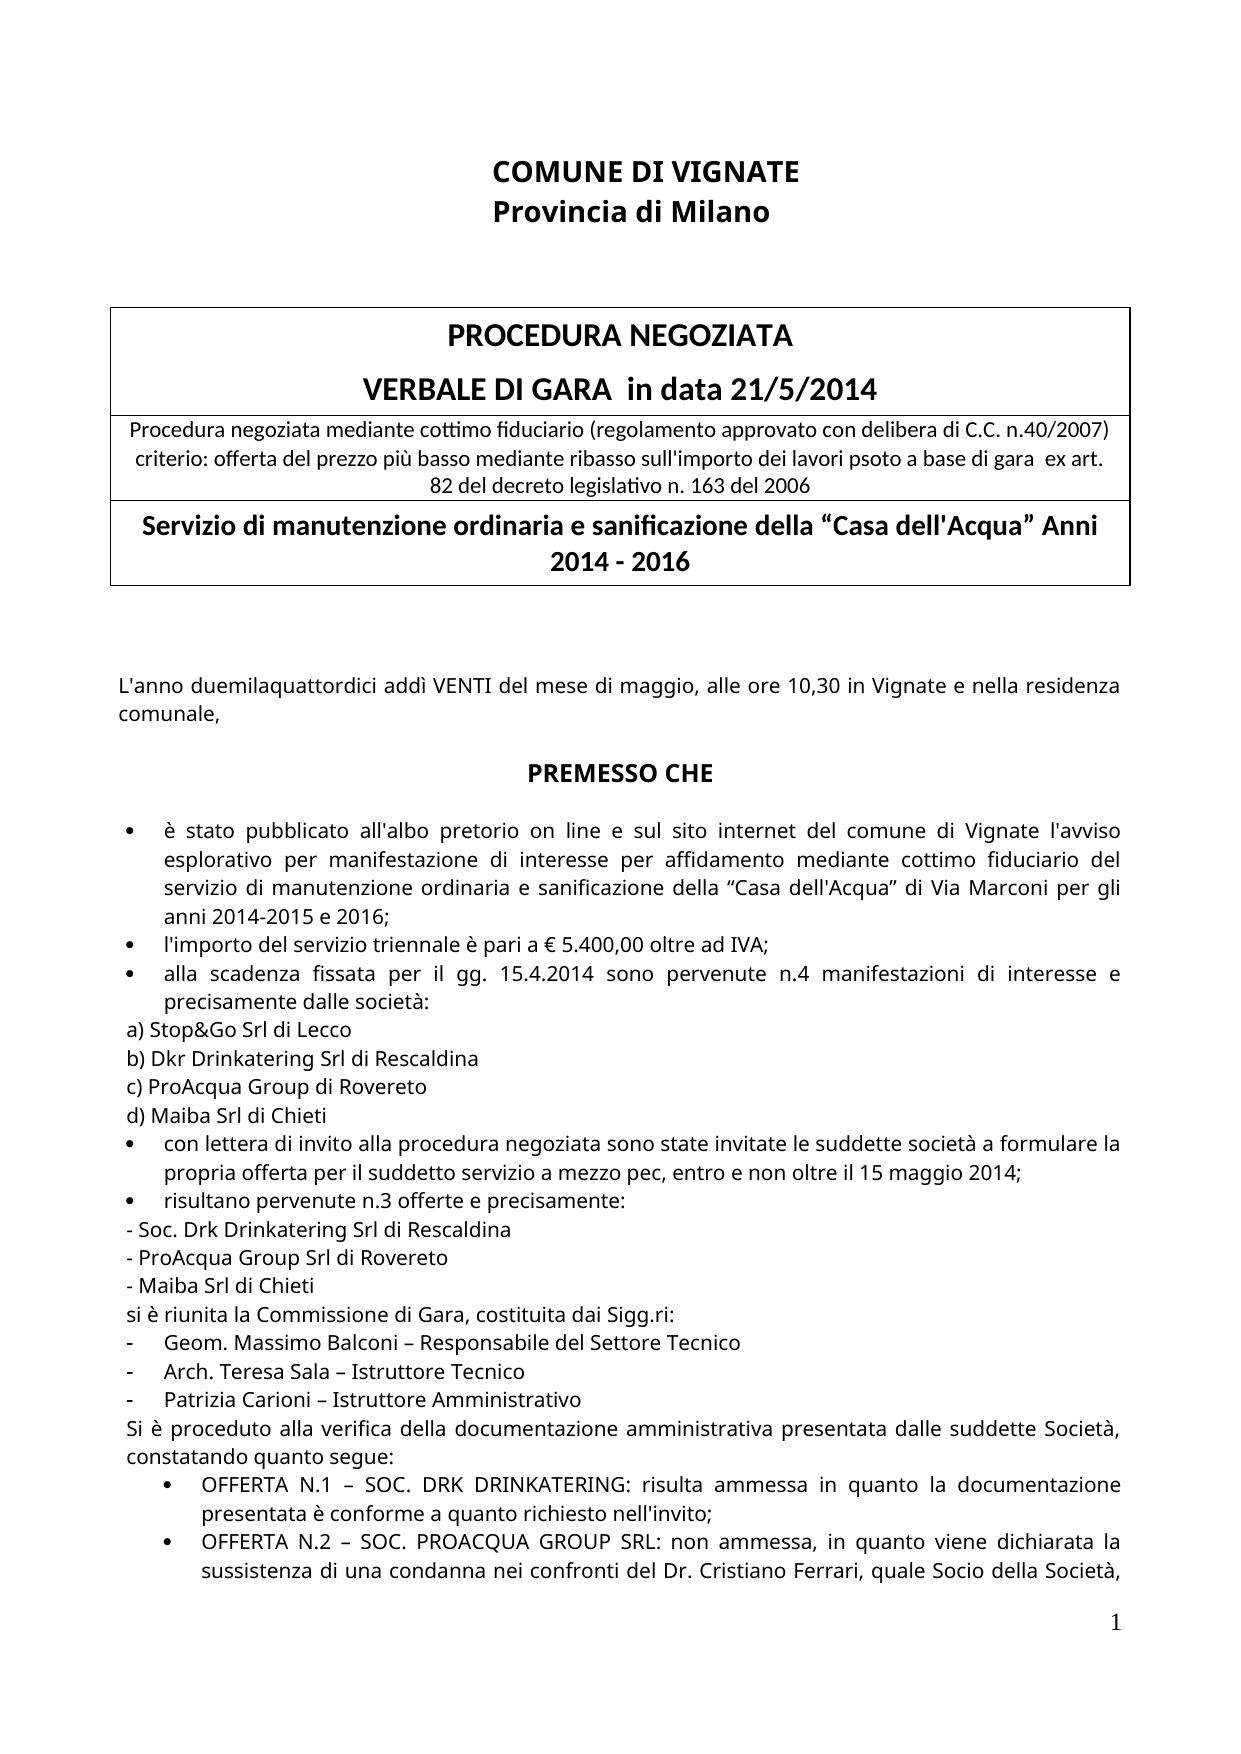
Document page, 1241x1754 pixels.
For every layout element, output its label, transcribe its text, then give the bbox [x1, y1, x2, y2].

list OFFERTA N.2 – SOC. PROACQUA GROUP SRL: non ammessa, in quanto viene dichiarata la sussistenza di una condanna nei confronti del Dr. Cristiano Ferrari, quale Socio della Società, [163, 1527, 1122, 1584]
table_cell Servizio di manutenzione ordinaria e sanificazione della “Casa dell'Acqua” Anni 2014 - 2016 [111, 501, 1129, 584]
list Arch. Teresa Sala – Istruttore Tecnico [126, 1357, 1122, 1385]
table_header PROCEDURA NEGOZIATA [111, 308, 1129, 361]
table_header Comune dic cencc COMUNE DI VIGNATE Provincia di Milano [133, 118, 1129, 250]
text b) Dkr Drinkatering Srl di Rescaldina [126, 1044, 1122, 1072]
table_cell Procedura negoziata mediante cottimo fiduciario (regolamento approvato con delibera di C.C. n.40/2007) criterio: offerta del prezzo più basso mediante ribasso sull'importo dei lavori psoto a base di gara ex art. 82 del decreto legislativo n. 163 del 2006 [111, 416, 1129, 500]
text c) ProAcqua Group di Rovereto [126, 1072, 1122, 1101]
list l'importo del servizio triennale è pari a € 5.400,00 oltre ad IVA; [126, 930, 1122, 959]
list OFFERTA N.1 – SOC. DRK DRINKATERING: risulta ammessa in quanto la documentazione presentata è conforme a quanto richiesto nell'invito; [163, 1471, 1122, 1527]
table_cell VERBALE DI GARA in data 21/5/2014 [111, 361, 1129, 414]
text si è riunita la Commissione di Gara, costituita dai Sigg.ri: [126, 1300, 1122, 1328]
list con lettera di invito alla procedura negoziata sono state invitate le suddette società a formulare la propria offerta per il suddetto servizio a mezzo pec, entro e non oltre il 15 maggio 2014; [126, 1129, 1122, 1186]
text L'anno duemilaquattordici addì VENTI del mese di maggio, alle ore 10,30 in Vignate e nella residenza comunale, [118, 671, 1122, 728]
list Geom. Massimo Balconi – Responsabile del Settore Tecnico [126, 1328, 1122, 1357]
list risultano pervenute n.3 offerte e precisamente: [126, 1186, 1122, 1215]
list alla scadenza fissata per il gg. 15.4.2014 sono pervenute n.4 manifestazioni di interesse e precisamente dalle società: [126, 959, 1122, 1016]
text - Soc. Drk Drinkatering Srl di Rescaldina [126, 1215, 1122, 1243]
text - Maiba Srl di Chieti [126, 1272, 1122, 1300]
text - ProAcqua Group Srl di Rovereto [126, 1243, 1122, 1272]
list è stato pubblicato all'albo pretorio on line e sul sito internet del comune di Vignate l'avviso esplorativo per manifestazione di interesse per affidamento mediante cottimo fiduciario del servizio di manutenzione ordinaria e sanificazione della “Casa dell'Acqua” di Via Marconi per gli anni 2014-2015 e 2016; [126, 817, 1122, 930]
list Patrizia Carioni – Istruttore Amministrativo [126, 1385, 1122, 1414]
text Si è proceduto alla verifica della documentazione amministrativa presentata dalle suddette Società, constatando quanto segue: [126, 1414, 1122, 1471]
subtitle PREMESSO CHE [118, 756, 1122, 790]
text d) Maiba Srl di Chieti [126, 1101, 1122, 1129]
text a) Stop&Go Srl di Lecco [126, 1016, 1122, 1044]
